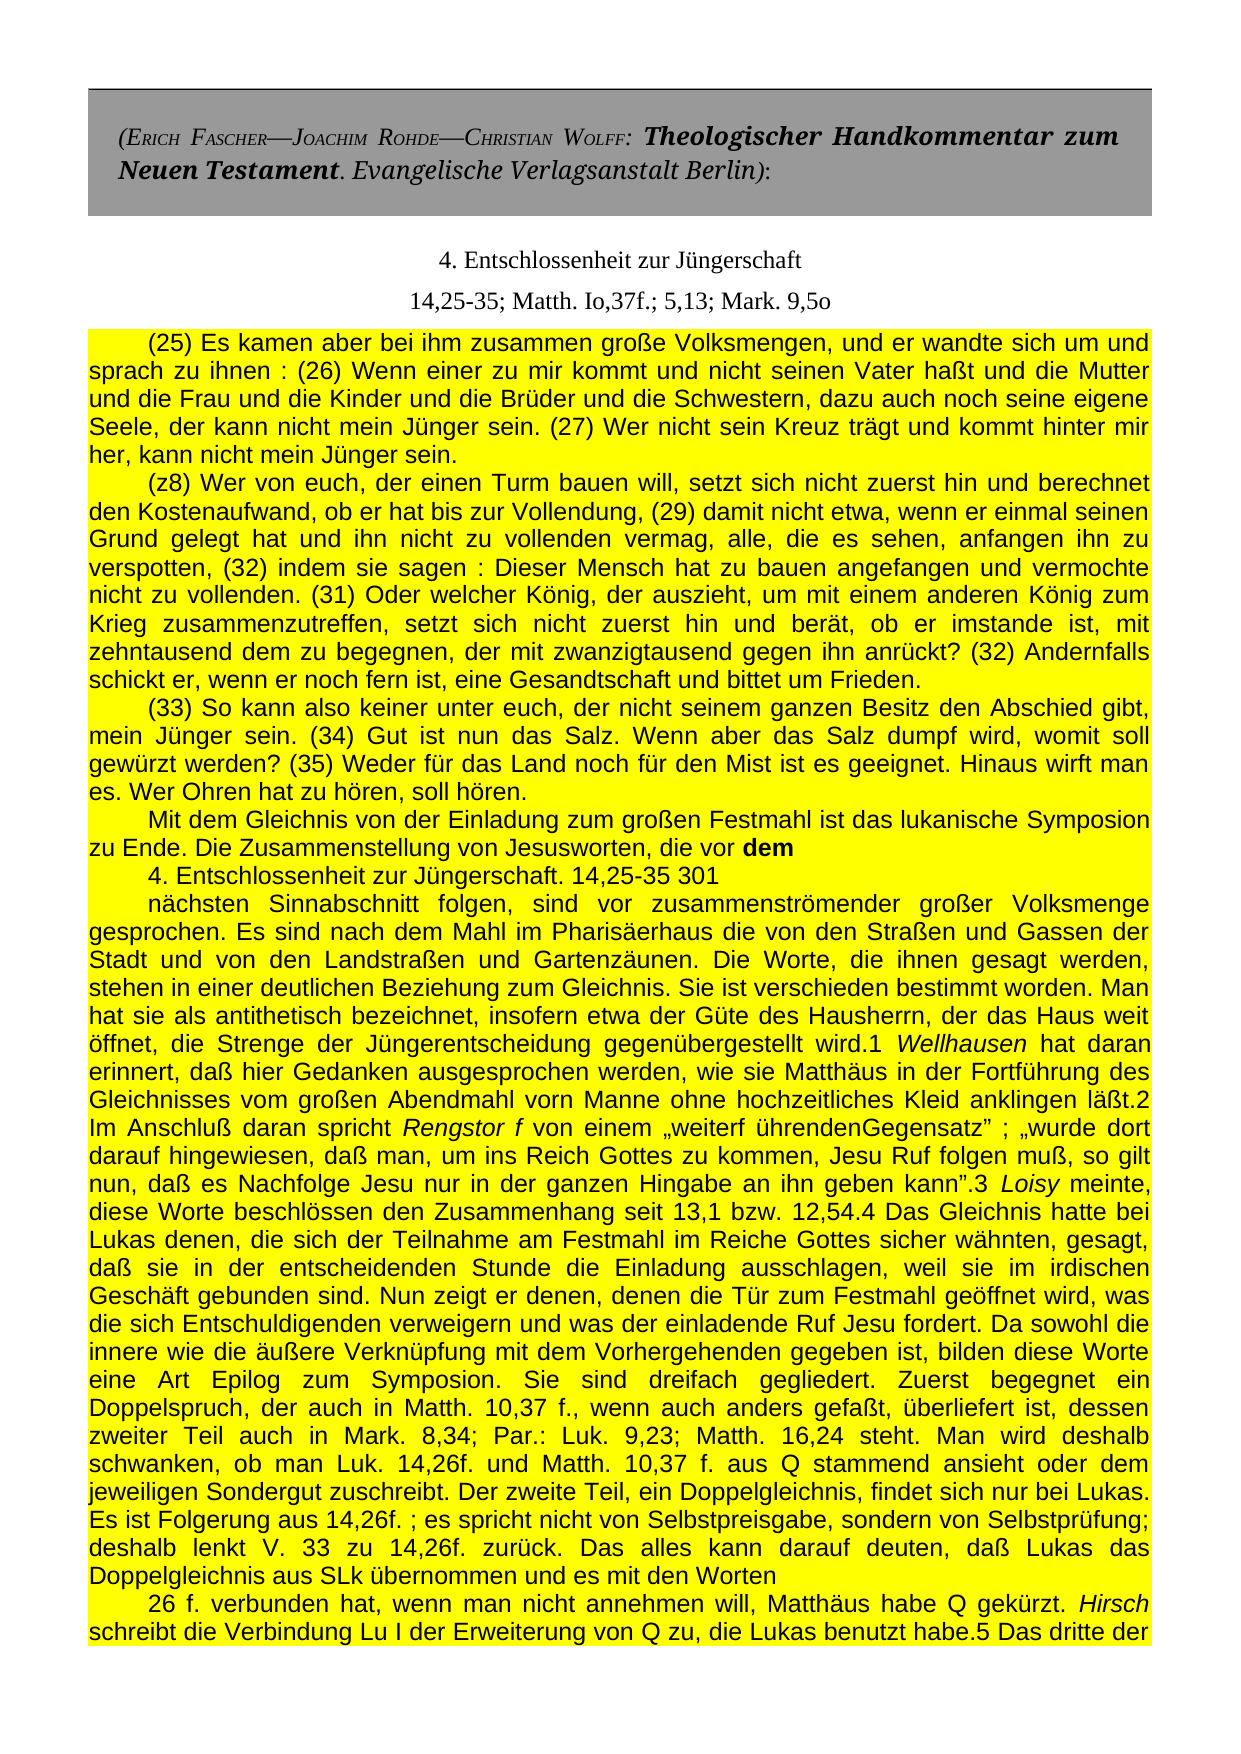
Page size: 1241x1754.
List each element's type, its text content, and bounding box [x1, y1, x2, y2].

text Mit dem Gleichnis von der Einladung zum großen Festmahl ist das lukanische Symposion zu Ende. Die Zusammenstellung von Jesusworten, die vor dem [88, 805, 1152, 861]
text 4. Entschlossenheit zur Jüngerschaft 14,25-35; Matth. Io,37f.; 5,13; Mark. 9,5o [88, 246, 1152, 315]
text (25) Es kamen aber bei ihm zusammen große Volksmengen, und er wandte sich um und sprach zu ihnen : (26) Wenn einer zu mir kommt und nicht seinen Vater haßt und die Mutter und die Frau und die Kinder und die Brüder und die Schwestern, dazu auch noch seine eigene Seele, der kann nicht mein Jünger sein. (27) Wer nicht sein Kreuz trägt und kommt hinter mir her, kann nicht mein Jünger sein. [88, 329, 1152, 469]
text (33) So kann also keiner unter euch, der nicht seinem ganzen Besitz den Abschied gibt, mein Jünger sein. (34) Gut ist nun das Salz. Wenn aber das Salz dumpf wird, womit soll gewürzt werden? (35) Weder für das Land noch für den Mist ist es geeignet. Hinaus wirft man es. Wer Ohren hat zu hören, soll hören. [88, 693, 1152, 805]
text (Erich Fascher―Joachim Rohde―Christian Wolff: Theologischer Handkommentar zum Neuen Testament. Evangelische Verlagsanstalt Berlin): [88, 90, 1152, 216]
text (z8) Wer von euch, der einen Turm bauen will, setzt sich nicht zuerst hin und berechnet den Kostenaufwand, ob er hat bis zur Vollendung, (29) damit nicht etwa, wenn er einmal seinen Grund gelegt hat und ihn nicht zu vollenden vermag, alle, die es sehen, anfangen ihn zu verspotten, (32) indem sie sagen : Dieser Mensch hat zu bauen angefangen und vermochte nicht zu vollenden. (31) Oder welcher König, der auszieht, um mit einem anderen König zum Krieg zusammenzutreffen, setzt sich nicht zuerst hin und berät, ob er imstande ist, mit zehntausend dem zu begegnen, der mit zwanzigtausend gegen ihn anrückt? (32) Andernfalls schickt er, wenn er noch fern ist, eine Gesandtschaft und bittet um Frieden. [88, 469, 1152, 693]
text 4. Entschlossenheit zur Jüngerschaft. 14,25-35 301 [88, 861, 1152, 889]
text nächsten Sinnabschnitt folgen, sind vor zusammenströmender großer Volksmenge gesprochen. Es sind nach dem Mahl im Pharisäerhaus die von den Straßen und Gassen der Stadt und von den Landstraßen und Gartenzäunen. Die Worte, die ihnen gesagt werden, stehen in einer deutlichen Beziehung zum Gleichnis. Sie ist verschieden bestimmt worden. Man hat sie als antithetisch bezeichnet, insofern etwa der Güte des Hausherrn, der das Haus weit öffnet, die Strenge der Jüngerentscheidung gegenübergestellt wird.1 Wellhausen hat daran erinnert, daß hier Gedanken ausgesprochen werden, wie sie Matthäus in der Fortführung des Gleichnisses vom großen Abendmahl vorn Manne ohne hochzeitliches Kleid anklingen läßt.2 Im Anschluß daran spricht Rengstor f von einem „weiterf ührendenGegensatz” ; „wurde dort darauf hingewiesen, daß man, um ins Reich Gottes zu kommen, Jesu Ruf folgen muß, so gilt nun, daß es Nachfolge Jesu nur in der ganzen Hingabe an ihn geben kann”.3 Loisy meinte, diese Worte beschlössen den Zusammenhang seit 13,1 bzw. 12,54.4 Das Gleichnis hatte bei Lukas denen, die sich der Teilnahme am Festmahl im Reiche Gottes sicher wähnten, gesagt, daß sie in der entscheidenden Stunde die Einladung ausschlagen, weil sie im irdischen Geschäft gebunden sind. Nun zeigt er denen, denen die Tür zum Festmahl geöffnet wird, was die sich Entschuldigenden verweigern und was der einladende Ruf Jesu fordert. Da sowohl die innere wie die äußere Verknüpfung mit dem Vorhergehenden gegeben ist, bilden diese Worte eine Art Epilog zum Symposion. Sie sind dreifach gegliedert. Zuerst begegnet ein Doppelspruch, der auch in Matth. 10,37 f., wenn auch anders gefaßt, überliefert ist, dessen zweiter Teil auch in Mark. 8,34; Par.: Luk. 9,23; Matth. 16,24 steht. Man wird deshalb schwanken, ob man Luk. 14,26f. und Matth. 10,37 f. aus Q stammend ansieht oder dem jeweiligen Sondergut zuschreibt. Der zweite Teil, ein Doppelgleichnis, findet sich nur bei Lukas. Es ist Folgerung aus 14,26f. ; es spricht nicht von Selbstpreisgabe, sondern von Selbstprüfung; deshalb lenkt V. 33 zu 14,26f. zurück. Das alles kann darauf deuten, daß Lukas das Doppelgleichnis aus SLk übernommen und es mit den Worten [88, 889, 1152, 1590]
text 26 f. verbunden hat, wenn man nicht annehmen will, Matthäus habe Q gekürzt. Hirsch schreibt die Verbindung Lu I der Erweiterung von Q zu, die Lukas benutzt habe.5 Das dritte der [88, 1590, 1152, 1646]
